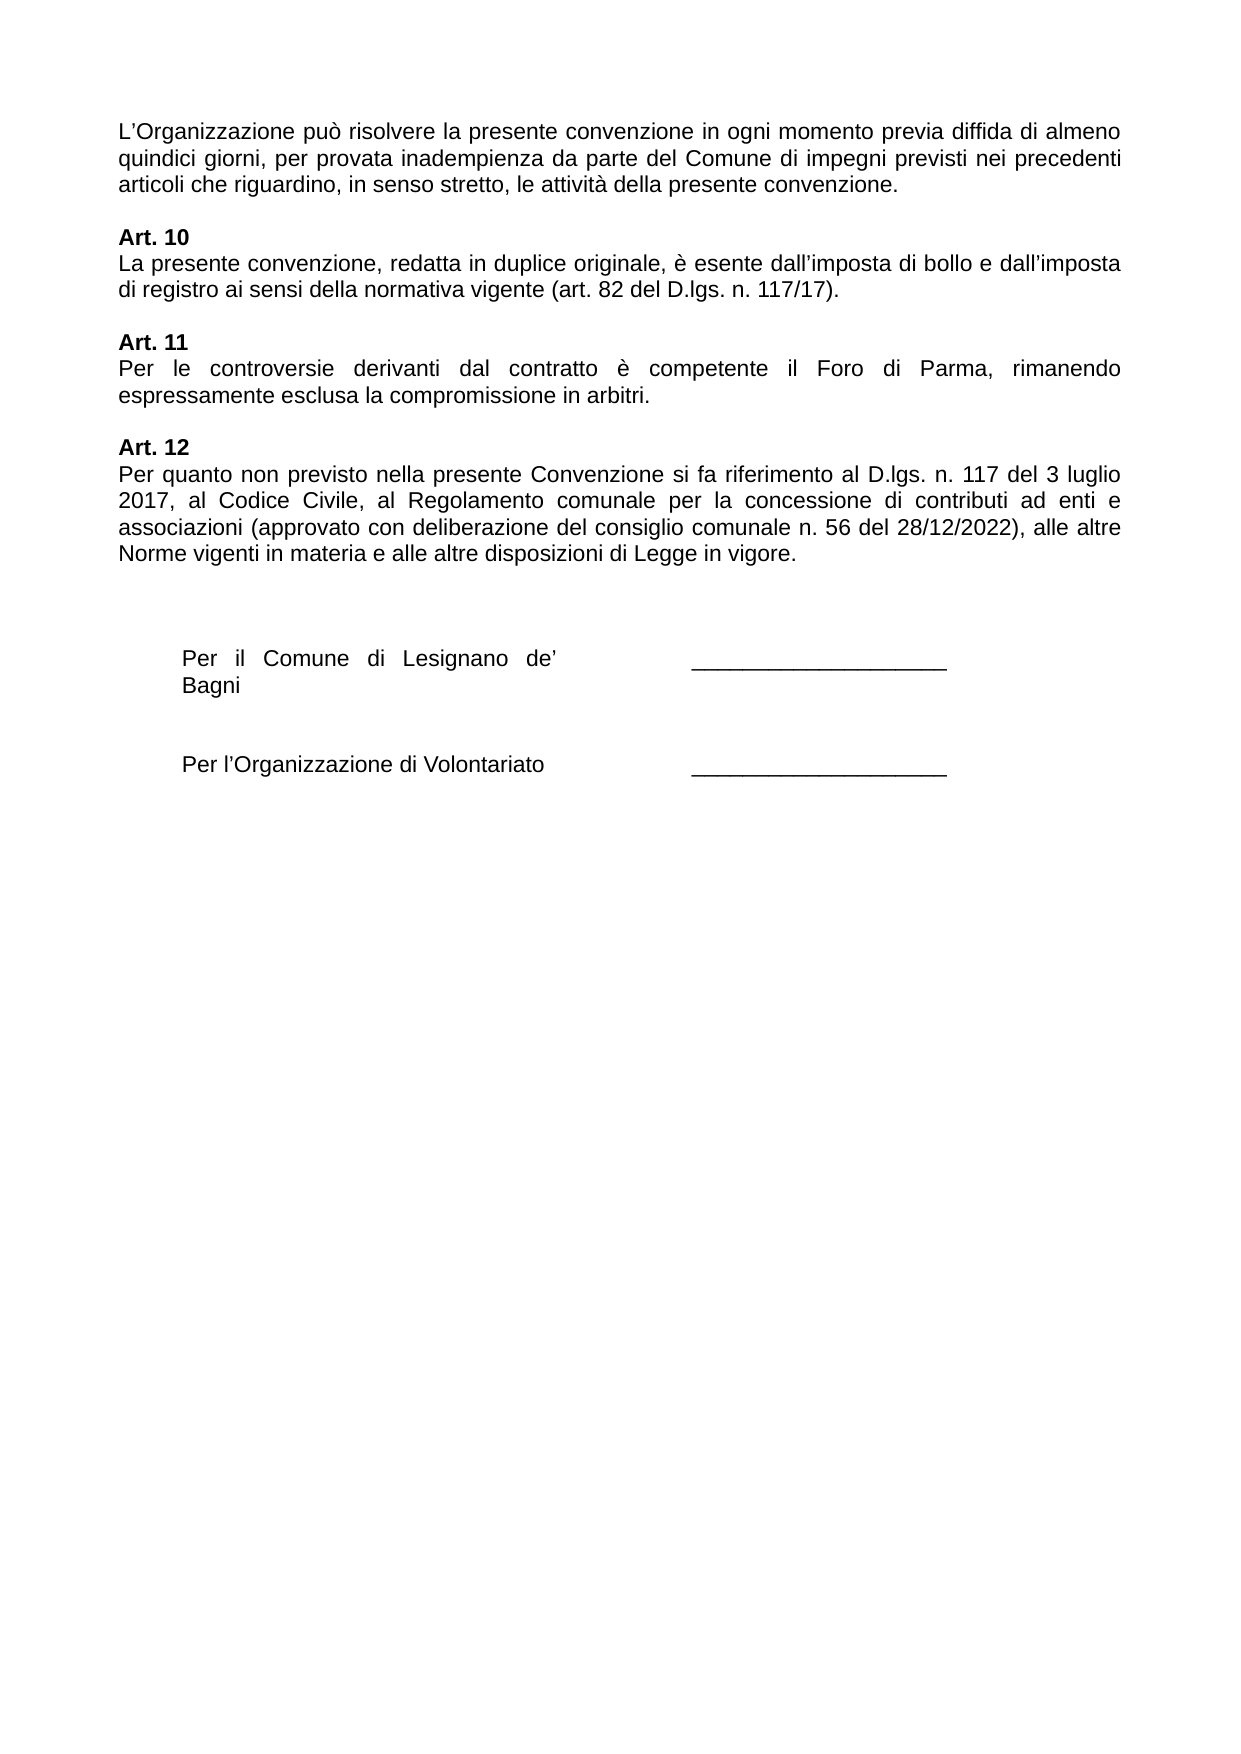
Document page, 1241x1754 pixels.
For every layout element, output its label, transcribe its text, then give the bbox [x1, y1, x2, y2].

text La presente convenzione, redatta in duplice originale, è esente dall’imposta di bollo e dall’imposta di registro ai sensi della normativa vigente (art. 82 del D.lgs. n. 117/17). [118, 250, 1122, 303]
text Art. 12 [118, 434, 1122, 461]
table_cell Per l’Organizzazione di Volontariato [170, 751, 568, 777]
table_header Per il Comune di Lesignano de’ Bagni [170, 645, 568, 751]
table_header ____________________ [568, 645, 1070, 751]
text Per quanto non previsto nella presente Convenzione si fa riferimento al D.lgs. n. 117 del 3 luglio 2017, al Codice Civile, al Regolamento comunale per la concessione di contributi ad enti e associazioni (approvato con deliberazione del consiglio comunale n. 56 del 28/12/2022), alle altre Norme vigenti in materia e alle altre disposizioni di Legge in vigore. [118, 461, 1122, 566]
text Per le controversie derivanti dal contratto è competente il Foro di Parma, rimanendo espressamente esclusa la compromissione in arbitri. [118, 355, 1122, 408]
text Art. 11 [118, 329, 1122, 355]
text Art. 10 [118, 223, 1122, 250]
text L’Organizzazione può risolvere la presente convenzione in ogni momento previa diffida di almeno quindici giorni, per provata inadempienza da parte del Comune di impegni previsti nei precedenti articoli che riguardino, in senso stretto, le attività della presente convenzione. [118, 118, 1122, 197]
table_cell ____________________ [568, 751, 1070, 777]
